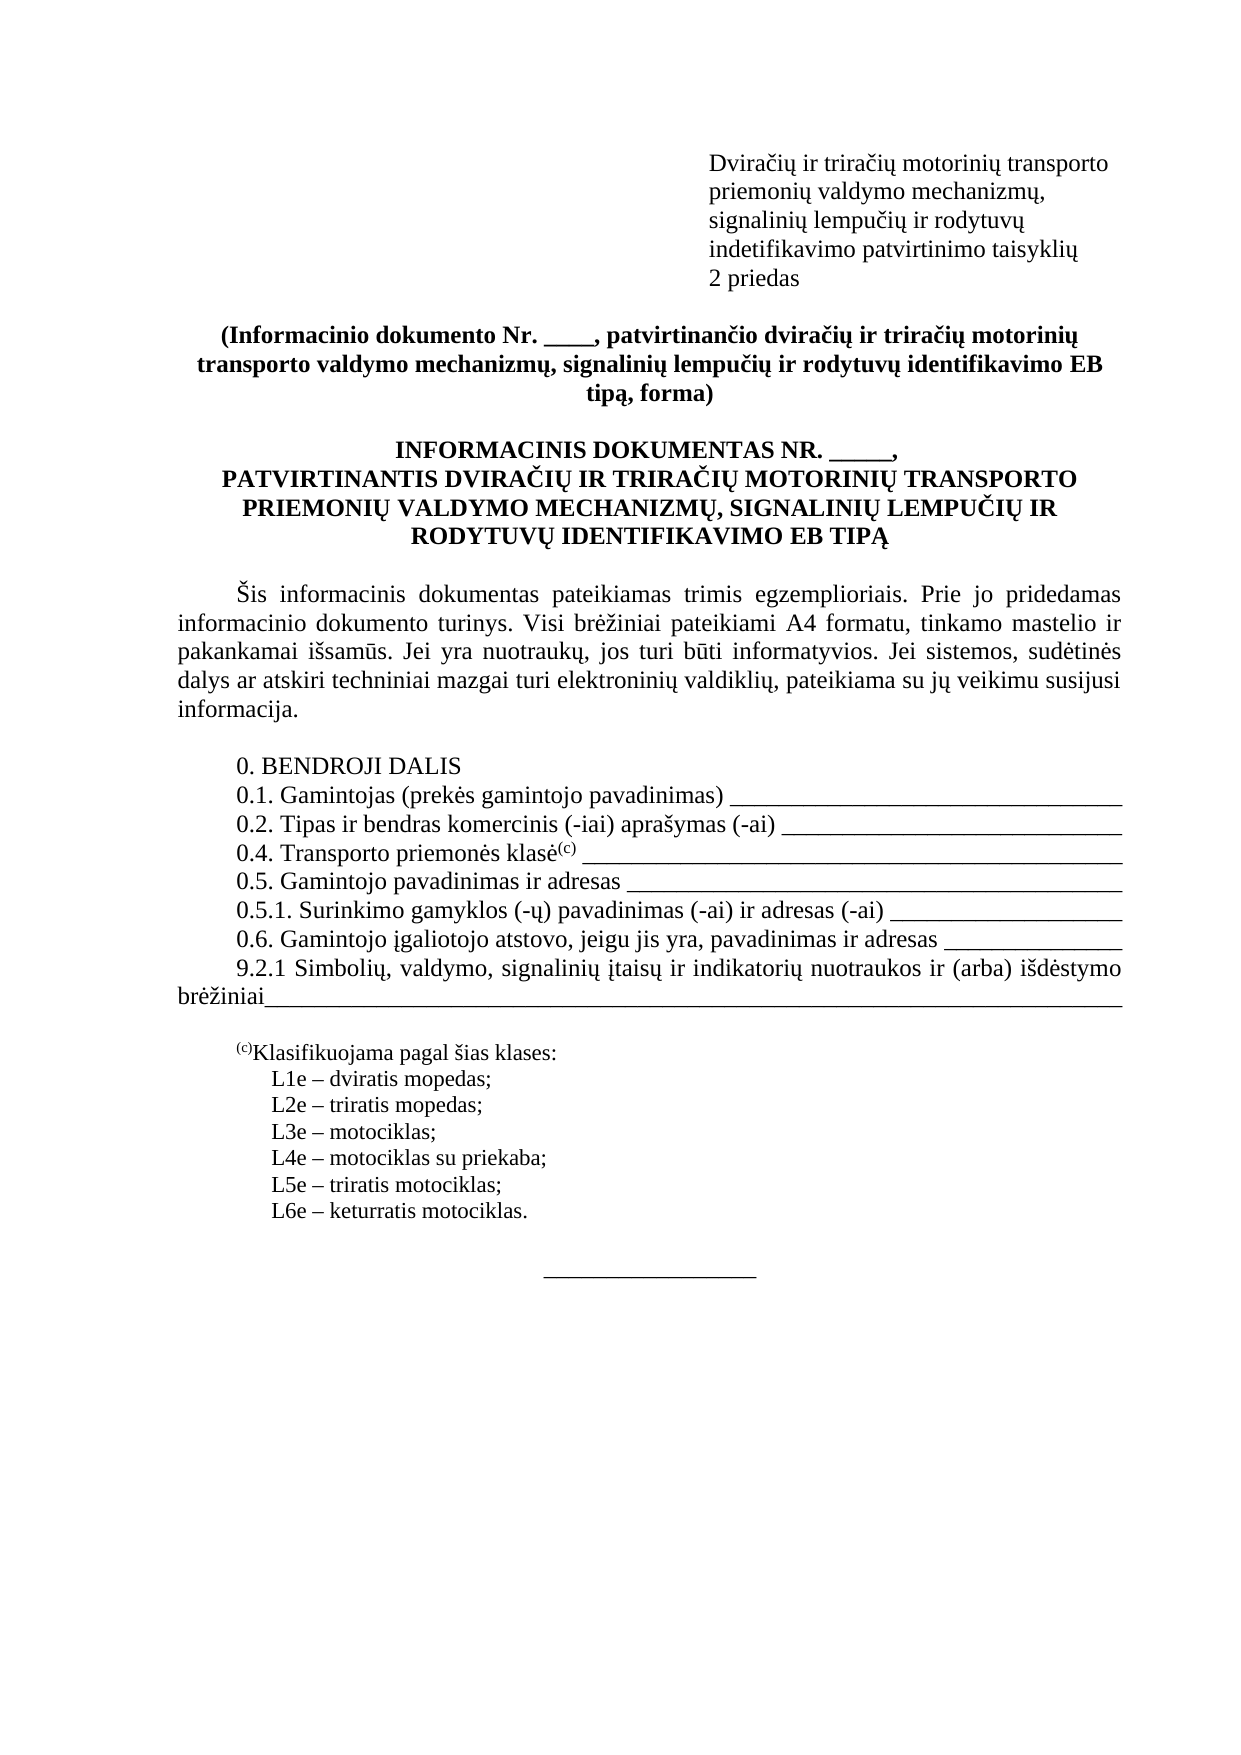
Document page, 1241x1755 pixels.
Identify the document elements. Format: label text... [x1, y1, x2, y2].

text 0. BENDROJI DALIS [177, 751, 1122, 780]
text (c)Klasifikuojama pagal šias klases: [177, 1039, 1122, 1065]
text L5e – triratis motociklas; [271, 1171, 1122, 1197]
text L4e – motociklas su priekaba; [271, 1144, 1122, 1171]
text L2e – triratis mopedas; [271, 1092, 1122, 1118]
text 0.5.1. Surinkimo gamyklos (-ų) pavadinimas (-ai) ir adresas (-ai) [177, 895, 1122, 924]
text L3e – motociklas; [271, 1118, 1122, 1144]
text priemonių valdymo mechanizmų, [177, 176, 1122, 205]
text (Informacinio dokumento Nr. ____, patvirtinančio dviračių ir triračių motorinių transporto valdymo mechanizmų, signalinių lempučių ir rodytuvų identifikavimo EB tipą, forma) [177, 320, 1122, 406]
text signalinių lempučių ir rodytuvų [177, 205, 1122, 234]
text 0.6. Gamintojo įgaliotojo atstovo, jeigu jis yra, pavadinimas ir adresas [177, 924, 1122, 953]
text _________________ [177, 1252, 1122, 1281]
text Dviračių ir triračių motorinių transporto [177, 148, 1122, 176]
text 9.2.1 Simbolių, valdymo, signalinių įtaisų ir indikatorių nuotraukos ir (arba) išdėstymo brėžiniai [177, 953, 1122, 1010]
text indetifikavimo patvirtinimo taisyklių [177, 234, 1122, 263]
text L6e – keturratis motociklas. [271, 1197, 1122, 1223]
text 0.4. Transporto priemonės klasė(c) [177, 838, 1122, 866]
text INFORMACINIS DOKUMENTAS NR. _____, PATVIRTINANTIS DVIRAČIŲ IR TRIRAČIŲ MOTORINIŲ TRANSPORTO PRIEMONIŲ VALDYMO MECHANIZMŲ, SIGNALINIŲ LEMPUČIŲ IR RODYTUVŲ IDENTIFIKAVIMO EB TIPĄ [177, 435, 1122, 550]
text 0.5. Gamintojo pavadinimas ir adresas [177, 866, 1122, 895]
text 2 priedas [177, 263, 1122, 291]
text 0.2. Tipas ir bendras komercinis (-iai) aprašymas (-ai) [177, 809, 1122, 838]
text 0.1. Gamintojas (prekės gamintojo pavadinimas) [177, 780, 1122, 809]
text L1e – dviratis mopedas; [271, 1065, 1122, 1092]
text Šis informacinis dokumentas pateikiamas trimis egzemplioriais. Prie jo pridedamas informacinio dokumento turinys. Visi brėžiniai pateikiami A4 formatu, tinkamo mastelio ir pakankamai išsamūs. Jei yra nuotraukų, jos turi būti informatyvios. Jei sistemos, sudėtinės dalys ar atskiri techniniai mazgai turi elektroninių valdiklių, pateikiama su jų veikimu susijusi informacija. [177, 579, 1122, 723]
